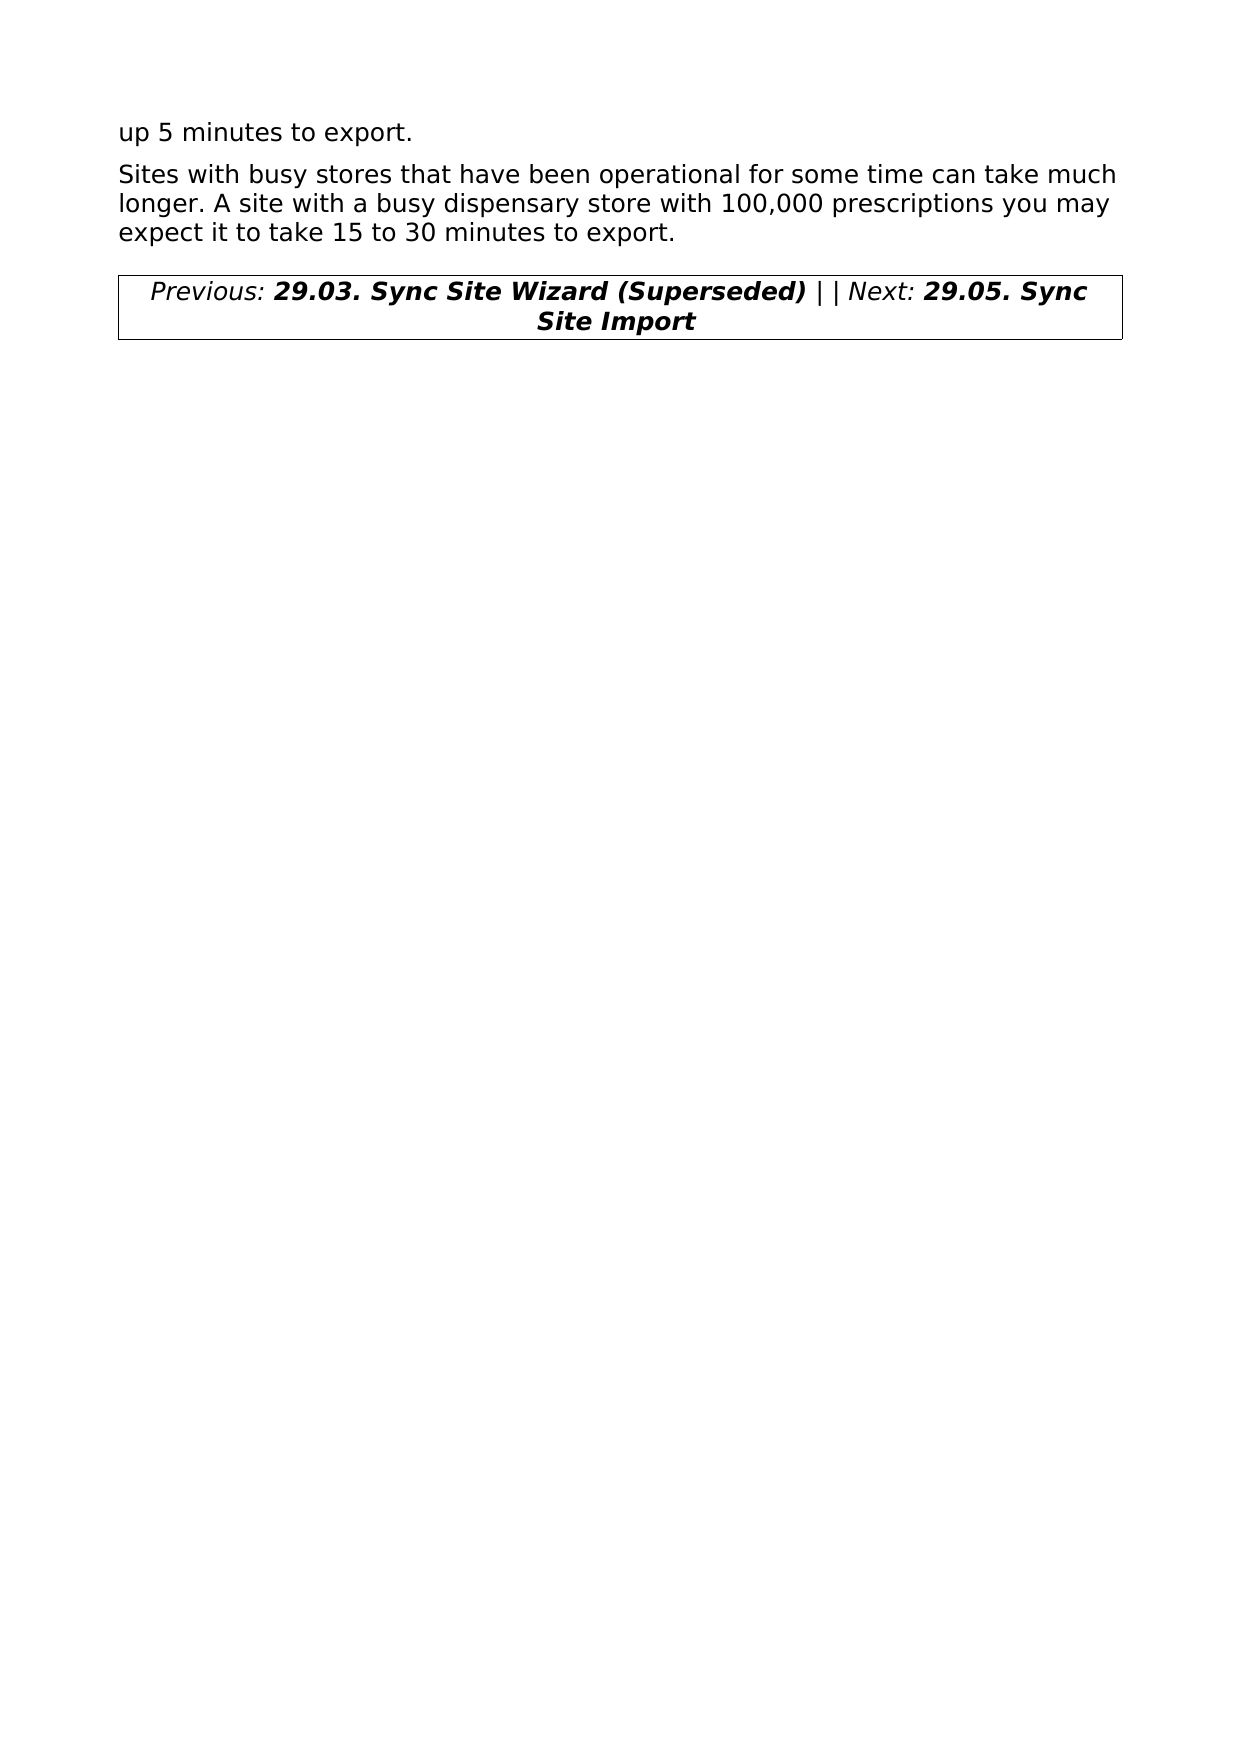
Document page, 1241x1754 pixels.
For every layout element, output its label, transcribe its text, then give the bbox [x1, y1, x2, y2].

text up 5 minutes to export. [118, 118, 1122, 147]
text Sites with busy stores that have been operational for some time can take much longer. A site with a busy dispensary store with 100,000 prescriptions you may expect it to take 15 to 30 minutes to export. [118, 160, 1122, 247]
table_header Previous: 29.03. Sync Site Wizard (Superseded) | | Next: 29.05. Sync Site Import [119, 276, 1122, 339]
